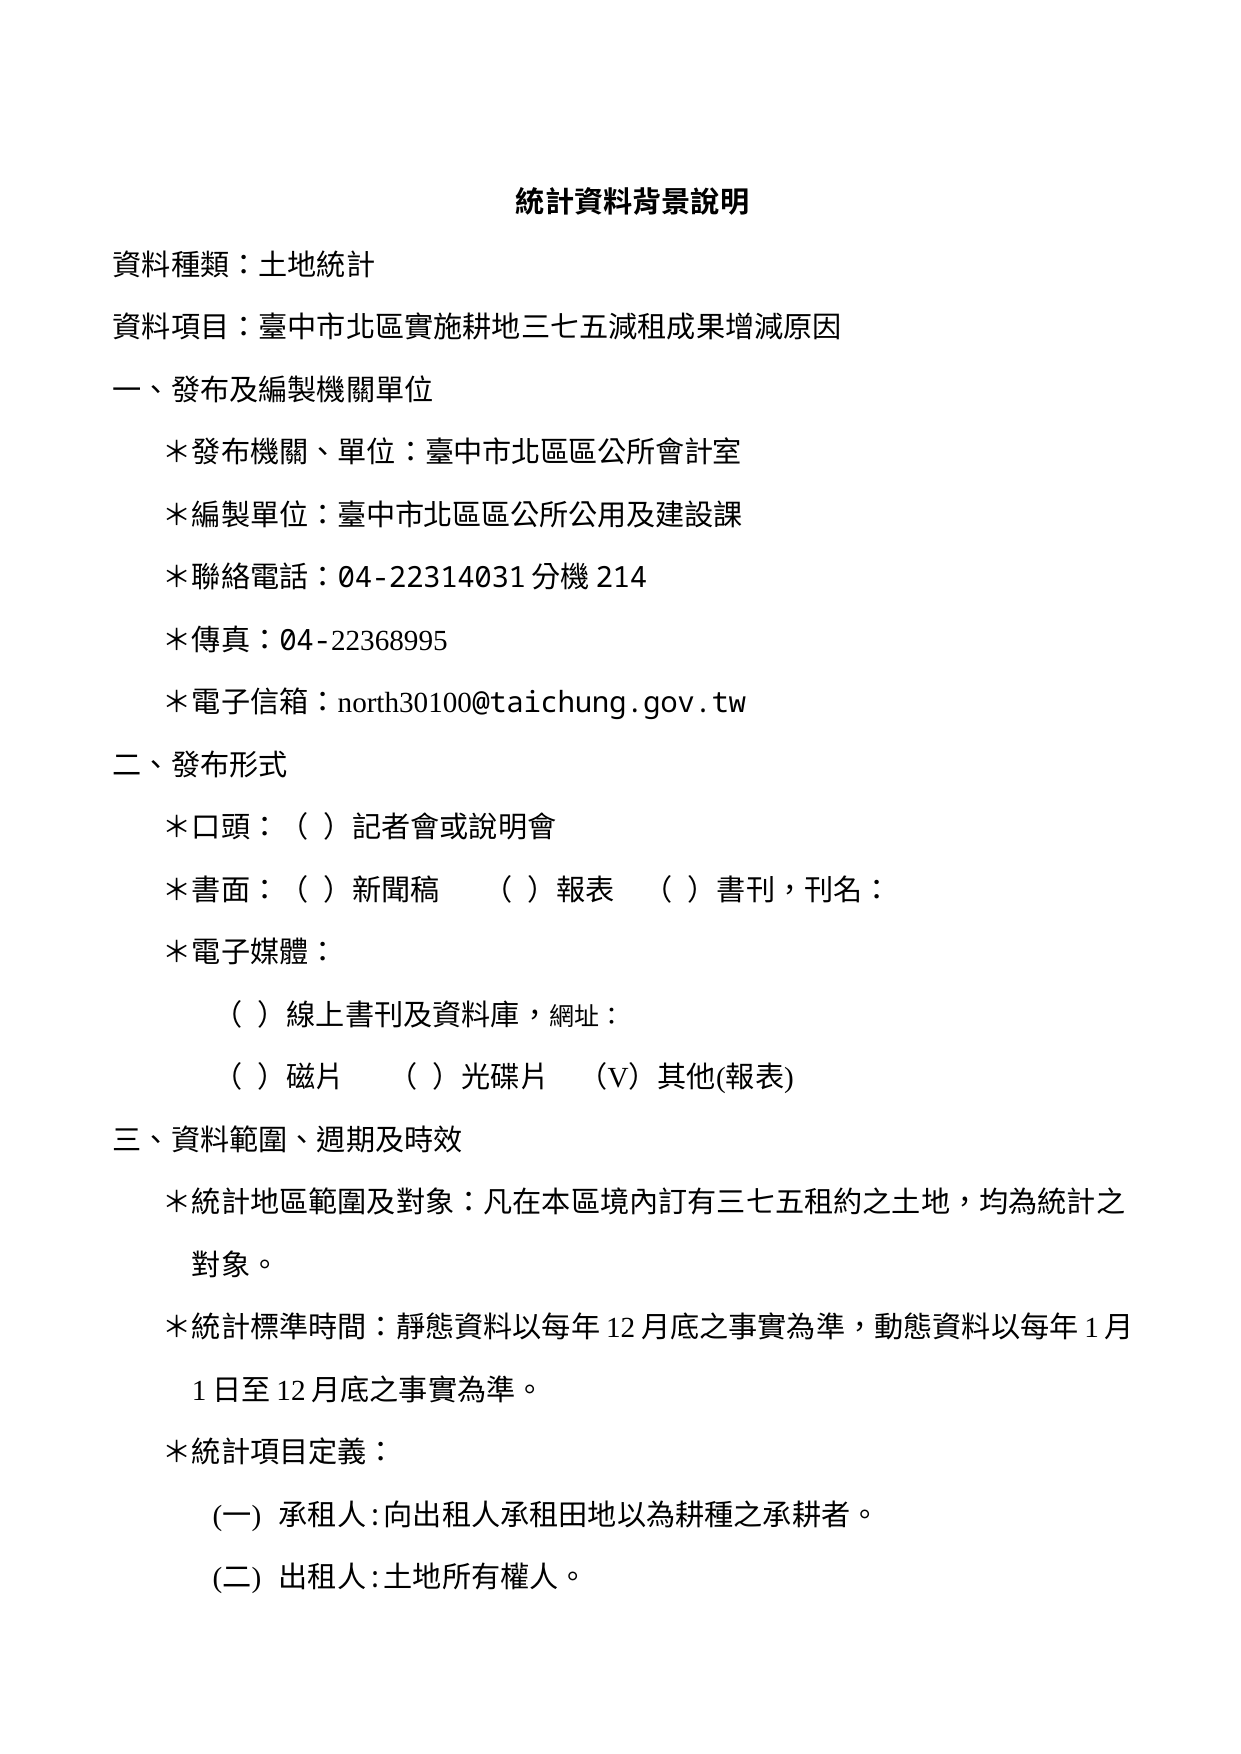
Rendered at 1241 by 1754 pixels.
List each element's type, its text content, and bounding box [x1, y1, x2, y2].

text ＊統計標準時間：靜態資料以每年12月底之事實為準，動態資料以每年1月1日至12月底之事實為準。 [162, 1283, 1152, 1408]
text 資料項目：臺中市北區實施耕地三七五減租成果增減原因 [112, 283, 1152, 346]
text (二) 出租人:土地所有權人。 [212, 1533, 1152, 1596]
text 統計資料背景說明 [112, 158, 1152, 221]
text ＊統計項目定義： [162, 1408, 1152, 1471]
text 資料種類：土地統計 [112, 221, 1152, 283]
text 三、資料範圍、週期及時效 [112, 1096, 1152, 1158]
text 一、發布及編製機關單位 [112, 346, 1152, 408]
text ＊口頭：（ ）記者會或說明會 [162, 783, 1152, 846]
text ＊電子信箱：north30100@taichung.gov.tw [162, 658, 1152, 721]
text ＊傳真：04-22368995 [162, 596, 1152, 658]
text ＊統計地區範圍及對象：凡在本區境內訂有三七五租約之土地，均為統計之對象。 [162, 1158, 1152, 1283]
text ＊電子媒體： [162, 908, 1152, 971]
text （ ）磁片 （ ）光碟片 （V）其他(報表) [162, 1033, 1152, 1096]
text 二、發布形式 [112, 721, 1152, 783]
text (一) 承租人:向出租人承租田地以為耕種之承耕者。 [212, 1471, 1152, 1533]
text ＊書面：（ ）新聞稿 （ ）報表 （ ）書刊，刊名： [162, 846, 1152, 908]
text （ ）線上書刊及資料庫，網址： [162, 971, 1152, 1033]
text ＊編製單位：臺中市北區區公所公用及建設課 [162, 471, 1152, 533]
text ＊發布機關、單位：臺中市北區區公所會計室 [162, 408, 1152, 471]
text ＊聯絡電話：04-22314031分機214 [162, 533, 1152, 596]
